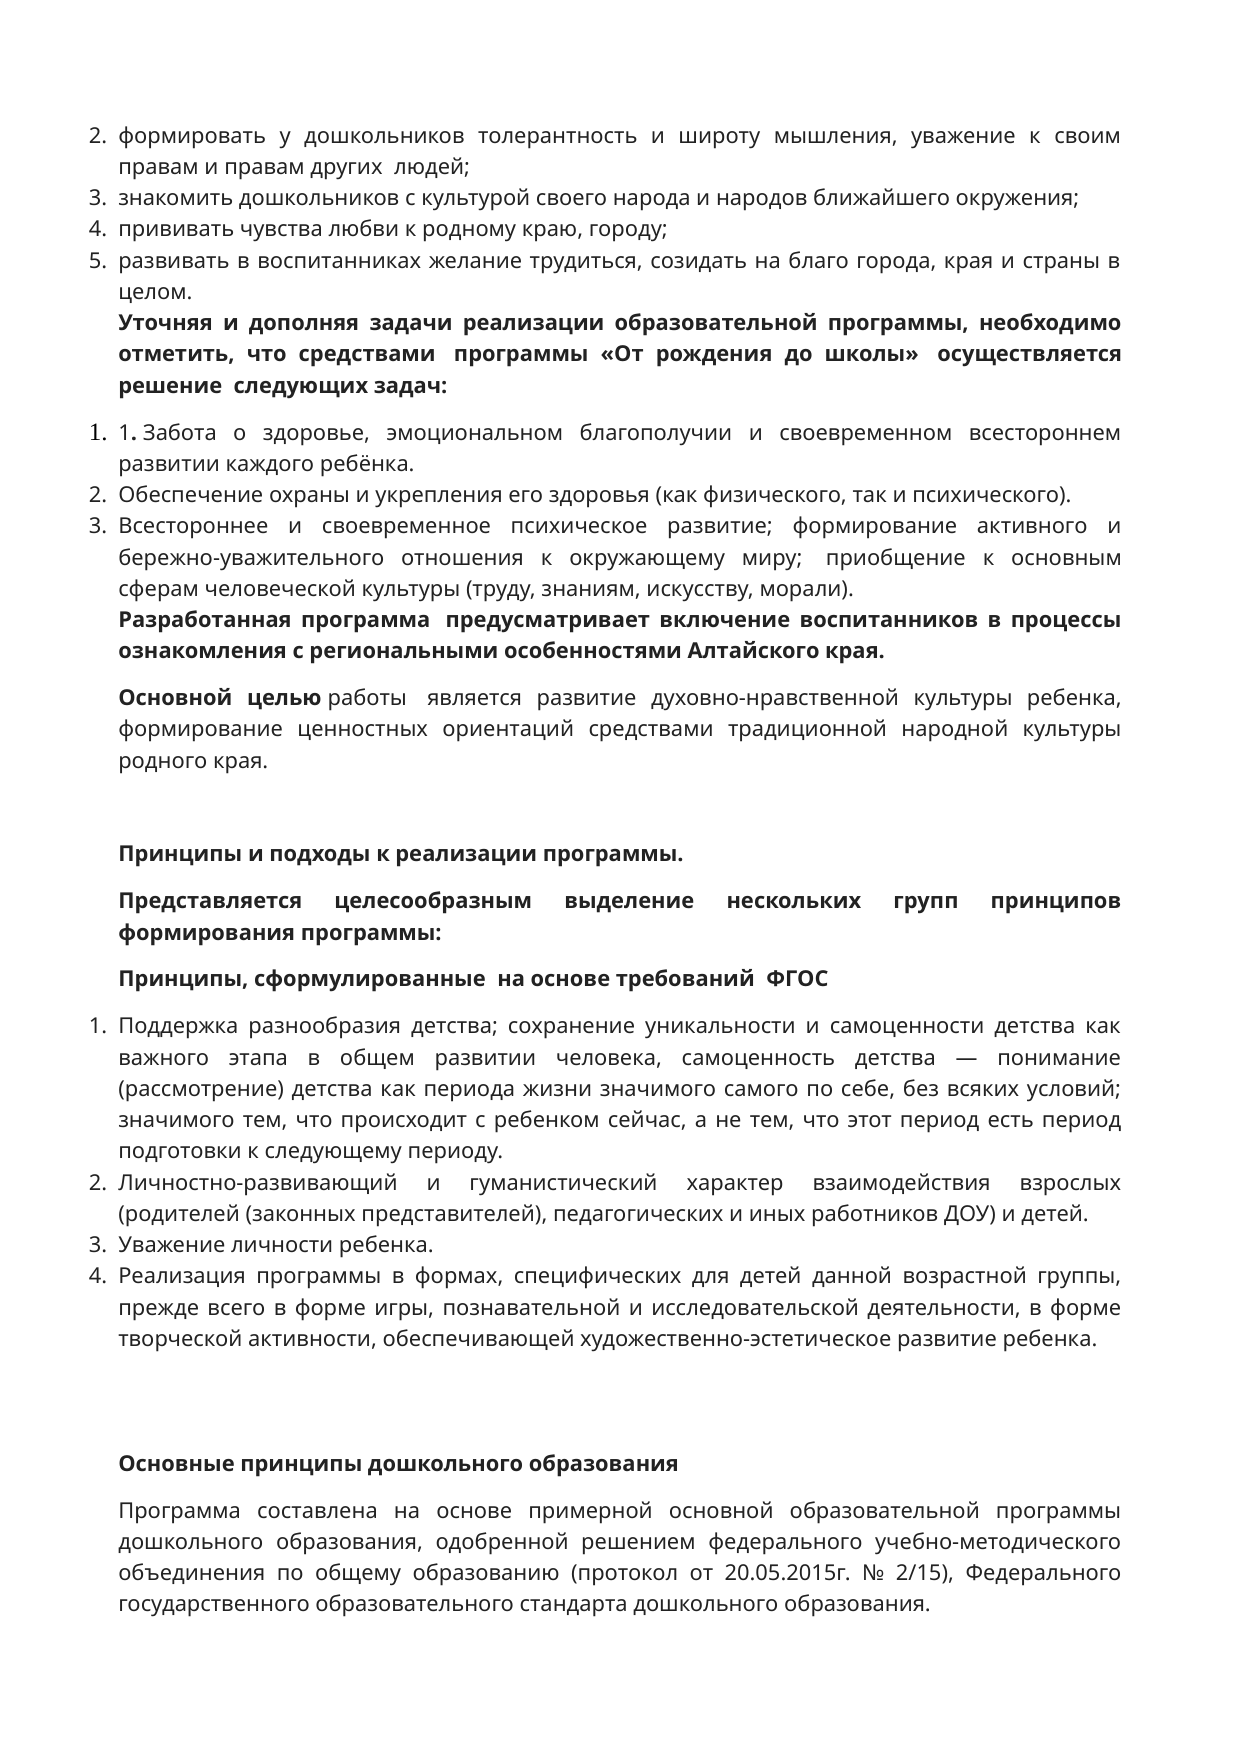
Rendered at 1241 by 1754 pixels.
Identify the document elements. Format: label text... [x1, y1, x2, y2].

list Уважение личности ребенка. [118, 1227, 1122, 1259]
list знакомить дошкольников с культурой своего народа и народов ближайшего окружения; [118, 181, 1122, 212]
list Поддержка разнообразия детства; сохранение уникальности и самоценности детства как важного этапа в общем развитии человека, самоценность детства — понимание (рассмотрение) детства как периода жизни значимого самого по себе, без всяких условий; значимого тем, что происходит с ребенком сейчас, а не тем, что этот период есть период подготовки к следующему периоду. [118, 1009, 1122, 1165]
text Разработанная программа предусматривает включение воспитанников в процессы ознакомления с региональными особенностями Алтайского края. [118, 602, 1122, 665]
list Личностно-развивающий и гуманистический характер взаимодействия взрослых (родителей (законных представителей), педагогических и иных работников ДОУ) и детей. [118, 1165, 1122, 1227]
list развивать в воспитанниках желание трудиться, созидать на благо города, края и страны в целом. [118, 243, 1122, 306]
list Обеспечение охраны и укрепления его здоровья (как физического, так и психического). [118, 477, 1122, 509]
list 1. Забота о здоровье, эмоциональном благополучии и своевременном всестороннем развитии каждого ребёнка. [118, 415, 1122, 477]
text Основные принципы дошкольного образования [118, 1446, 1122, 1477]
text Основной целью работы является развитие духовно-нравственной культуры ребенка, формирование ценностных ориентаций средствами традиционной народной культуры родного края. [118, 681, 1122, 774]
list формировать у дошкольников толерантность и широту мышления, уважение к своим правам и правам других людей; [118, 118, 1122, 181]
text Представляется целесообразным выделение нескольких групп принципов формирования программы: [118, 884, 1122, 946]
list прививать чувства любви к родному краю, городу; [118, 212, 1122, 243]
text Программа составлена на основе примерной основной образовательной программы дошкольного образования, одобренной решением федерального учебно-методического объединения по общему образованию (протокол от 20.05.2015г. № 2/15), Федерального государственного образовательного стандарта дошкольного образования. [118, 1493, 1122, 1618]
text Принципы, сформулированные на основе требований ФГОС [118, 962, 1122, 993]
list Всестороннее и своевременное психическое развитие; формирование активного и бережно-уважительного отношения к окружающему миру; приобщение к основным сферам человеческой культуры (труду, знаниям, искусству, морали). [118, 509, 1122, 602]
text Принципы и подходы к реализации программы. [118, 837, 1122, 868]
list Реализация программы в формах, специфических для детей данной возрастной группы, прежде всего в форме игры, познавательной и исследовательской деятельности, в форме творческой активности, обеспечивающей художественно-эстетическое развитие ребенка. [118, 1259, 1122, 1352]
text Уточняя и дополняя задачи реализации образовательной программы, необходимо отметить, что средствами программы «От рождения до школы» осуществляется решение следующих задач: [118, 306, 1122, 399]
